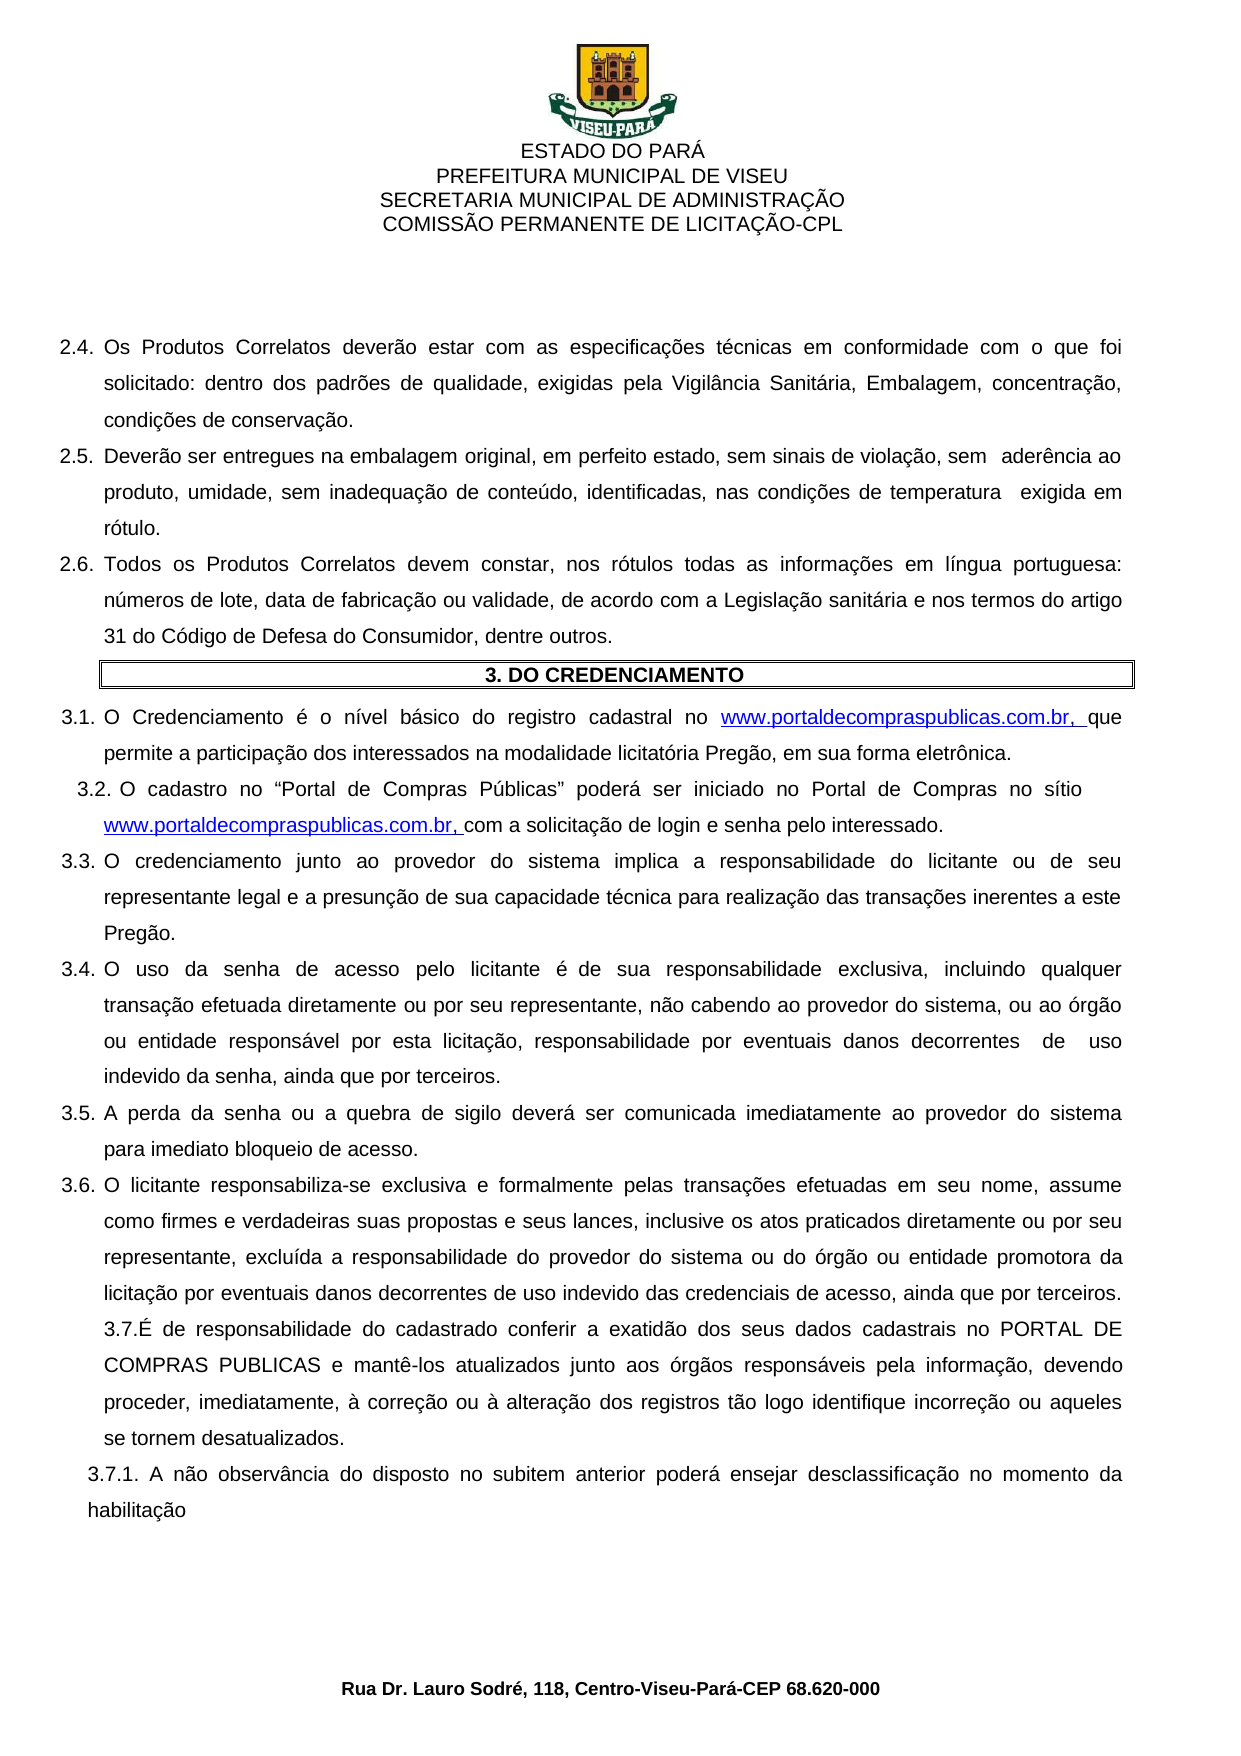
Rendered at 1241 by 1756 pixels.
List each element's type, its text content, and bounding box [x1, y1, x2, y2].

list A perda da senha ou a quebra de sigilo deverá ser comunicada imediatamente ao provedor do sistema para imediato bloqueio de acesso. [87, 1100, 1122, 1161]
list O Credenciamento é o nível básico do registro cadastral no www.portaldecompraspublicas.com.br, que permite a participação dos interessados na modalidade licitatória Pregão, em sua forma eletrônica. [87, 705, 1123, 765]
list O licitante responsabiliza-se exclusiva e formalmente pelas transações efetuadas em seu nome, assume como firmes e verdadeiras suas propostas e seus lances, inclusive os atos praticados diretamente ou por seu representante, excluída a responsabilidade do provedor do sistema ou do órgão ou entidade promotora da licitação por eventuais danos decorrentes de uso indevido das credenciais de acesso, ainda que por terceiros. 3.7.É de responsabilidade do cadastrado conferir a exatidão dos seus dados cadastrais no PORTAL DE COMPRAS PUBLICAS e mantê-los atualizados junto aos órgãos responsáveis pela informação, devendo proceder, imediatamente, à correção ou à alteração dos registros tão logo identifique incorreção ou aqueles se tornem desatualizados. [87, 1173, 1123, 1449]
text www.portaldecompraspublicas.com.br, com a solicitação de login e senha pelo interessado. [103, 813, 1147, 837]
list Deverão ser entregues na embalagem original, em perfeito estado, sem sinais de violação, sem aderência ao produto, umidade, sem inadequação de conteúdo, identificadas, nas condições de temperatura exigida em rótulo. [87, 443, 1122, 540]
list Todos os Produtos Correlatos devem constar, nos rótulos todas as informações em língua portuguesa: números de lote, data de fabricação ou validade, de acordo com a Legislação sanitária e nos termos do artigo 31 do Código de Defesa do Consumidor, dentre outros. [87, 552, 1123, 648]
text 3.7.1. A não observância do disposto no subitem anterior poderá ensejar desclassificação no momento da habilitação [87, 1462, 1123, 1522]
list Os Produtos Correlatos deverão estar com as especificações técnicas em conformidade com o que foi solicitado: dentro dos padrões de qualidade, exigidas pela Vigilância Sanitária, Embalagem, concentração, condições de conservação. [87, 335, 1122, 431]
list O credenciamento junto ao provedor do sistema implica a responsabilidade do licitante ou de seu representante legal e a presunção de sua capacidade técnica para realização das transações inerentes a este Pregão. [87, 849, 1122, 945]
list O uso da senha de acesso pelo licitante é de sua responsabilidade exclusiva, incluindo qualquer transação efetuada diretamente ou por seu representante, não cabendo ao provedor do sistema, ou ao órgão ou entidade responsável por esta licitação, responsabilidade por eventuais danos decorrentes de uso indevido da senha, ainda que por terceiros. [87, 957, 1123, 1088]
text 3. DO CREDENCIAMENTO [485, 663, 1132, 686]
list O cadastro no “Portal de Compras Públicas” poderá ser iniciado no Portal de Compras no sítio [103, 777, 1147, 801]
